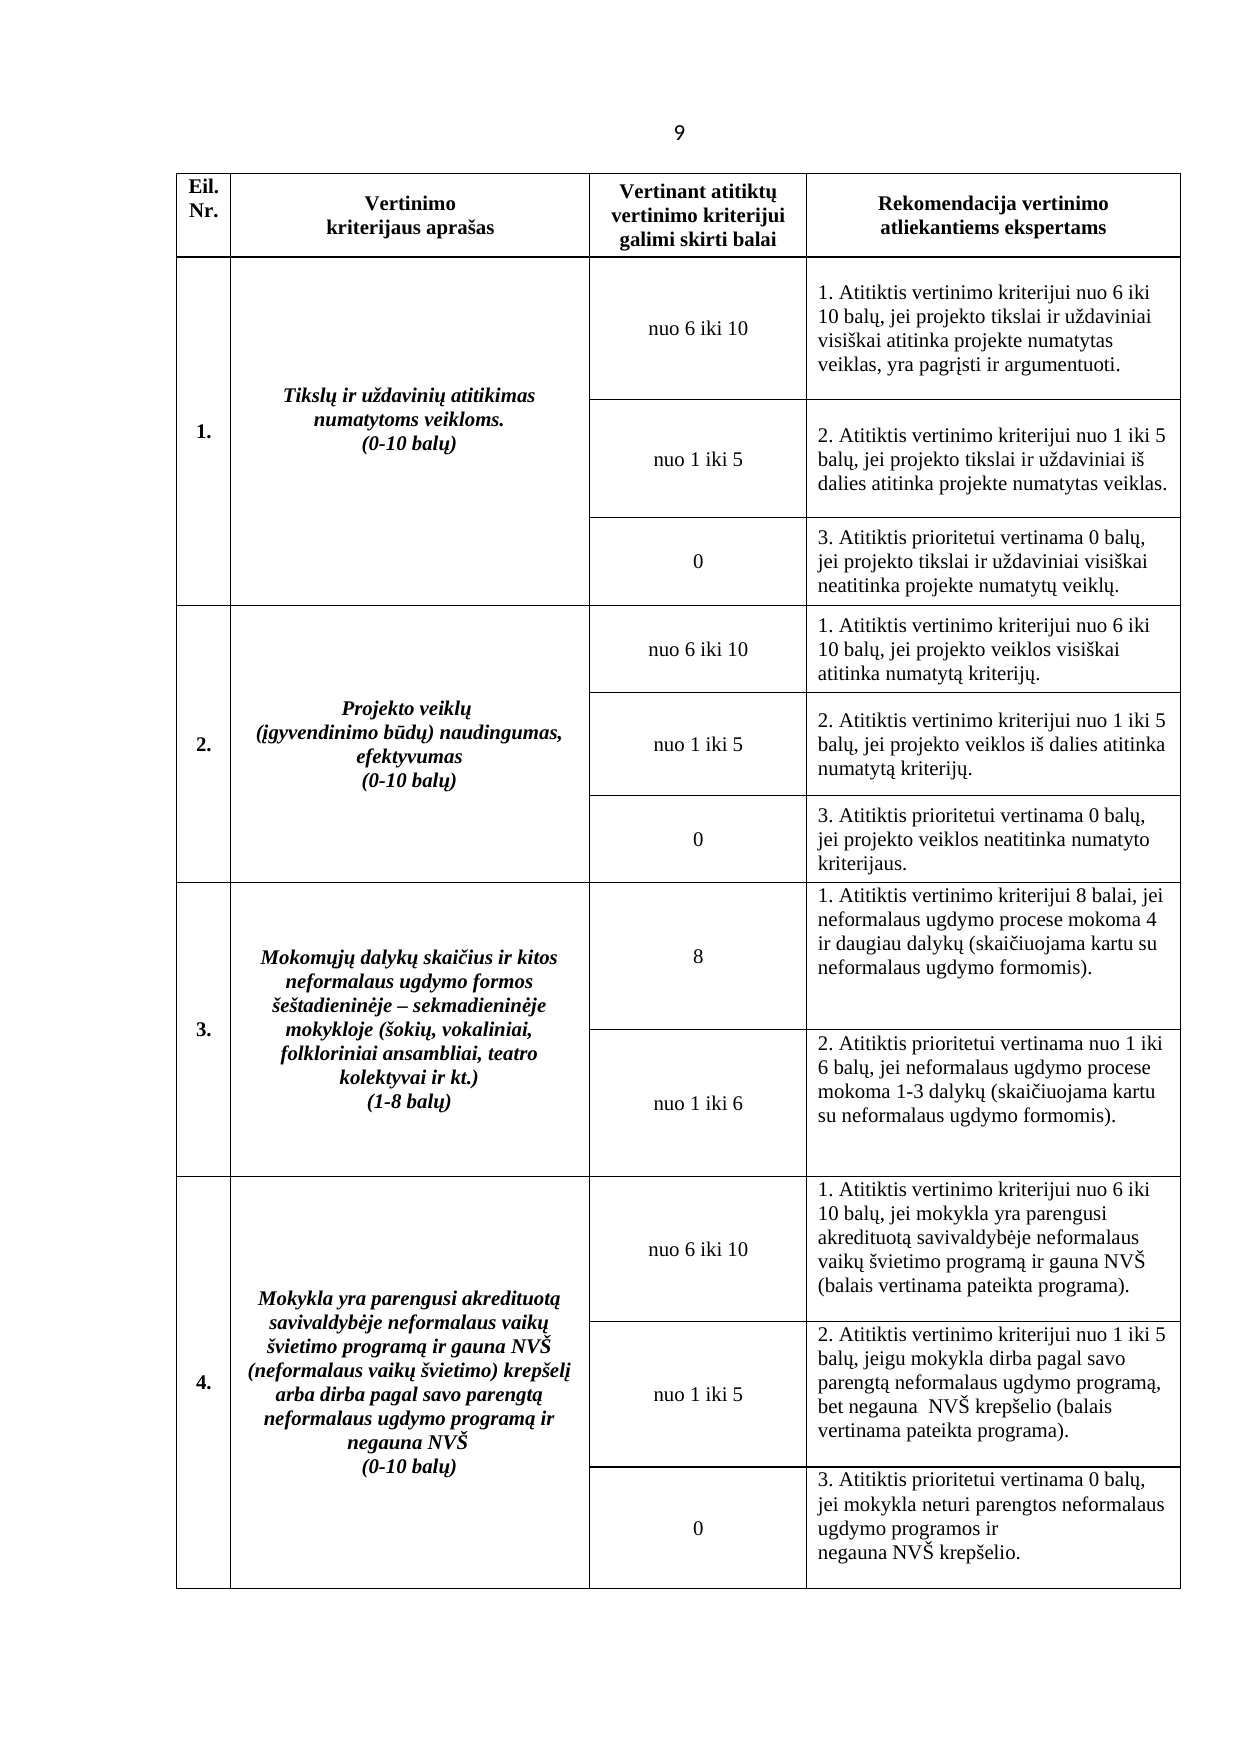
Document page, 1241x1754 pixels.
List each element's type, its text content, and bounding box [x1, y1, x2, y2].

table_header Rekomendacija vertinimo atliekantiems ekspertams [807, 174, 1180, 256]
table_cell nuo 6 iki 10 [590, 258, 806, 399]
table_cell nuo 1 iki 5 [590, 400, 806, 517]
table_cell Mokomųjų dalykų skaičius ir kitos neformalaus ugdymo formos šeštadieninėje – sekmadieninėje mokykloje (šokių, vokaliniai, folkloriniai ansambliai, teatro kolektyvai ir kt.) (1-8 balų) [231, 883, 589, 1176]
table_cell 0 [590, 796, 806, 882]
table_cell 2. Atitiktis vertinimo kriterijui nuo 1 iki 5 balų, jeigu mokykla dirba pagal savo parengtą neformalaus ugdymo programą, bet negauna NVŠ krepšelio (balais vertinama pateikta programa). [807, 1322, 1180, 1466]
table_cell 1. Atitiktis vertinimo kriterijui nuo 6 iki 10 balų, jei projekto veiklos visiškai atitinka numatytą kriterijų. [807, 606, 1180, 692]
table_cell nuo 1 iki 5 [590, 693, 806, 795]
table_header Vertinimo kriterijaus aprašas [231, 174, 589, 256]
table_cell 4. [177, 1177, 230, 1588]
table_cell 3. Atitiktis prioritetui vertinama 0 balų, jei mokykla neturi parengtos neformalaus ugdymo programos ir negauna NVŠ krepšelio. [807, 1468, 1180, 1588]
table_cell 1. [177, 258, 230, 604]
table_cell Tikslų ir uždavinių atitikimas numatytoms veikloms. (0-10 balų) [231, 258, 589, 604]
table_cell Mokykla yra parengusi akredituotą savivaldybėje neformalaus vaikų švietimo programą ir gauna NVŠ (neformalaus vaikų švietimo) krepšelį arba dirba pagal savo parengtą neformalaus ugdymo programą ir negauna NVŠ (0-10 balų) [231, 1177, 589, 1588]
table_cell nuo 6 iki 10 [590, 1177, 806, 1321]
table_cell 2. Atitiktis vertinimo kriterijui nuo 1 iki 5 balų, jei projekto veiklos iš dalies atitinka numatytą kriterijų. [807, 693, 1180, 795]
table_cell nuo 1 iki 5 [590, 1322, 806, 1466]
table_header Vertinant atitiktų vertinimo kriterijui galimi skirti balai [590, 174, 806, 256]
table_cell 0 [590, 518, 806, 604]
table_cell 3. Atitiktis prioritetui vertinama 0 balų, jei projekto tikslai ir uždaviniai visiškai neatitinka projekte numatytų veiklų. [807, 518, 1180, 604]
table_cell 3. [177, 883, 230, 1176]
table_cell Projekto veiklų (įgyvendinimo būdų) naudingumas, efektyvumas (0-10 balų) [231, 606, 589, 882]
table_cell 1. Atitiktis vertinimo kriterijui nuo 6 iki 10 balų, jei mokykla yra parengusi akredituotą savivaldybėje neformalaus vaikų švietimo programą ir gauna NVŠ (balais vertinama pateikta programa). [807, 1177, 1180, 1321]
table_cell 8 [590, 883, 806, 1029]
table_cell 2. Atitiktis vertinimo kriterijui nuo 1 iki 5 balų, jei projekto tikslai ir uždaviniai iš dalies atitinka projekte numatytas veiklas. [807, 400, 1180, 517]
table_cell 1. Atitiktis vertinimo kriterijui 8 balai, jei neformalaus ugdymo procese mokoma 4 ir daugiau dalykų (skaičiuojama kartu su neformalaus ugdymo formomis). [807, 883, 1180, 1029]
table_header Eil. Nr. [177, 174, 230, 256]
table_cell 0 [590, 1468, 806, 1588]
table_cell 2. Atitiktis prioritetui vertinama nuo 1 iki 6 balų, jei neformalaus ugdymo procese mokoma 1-3 dalykų (skaičiuojama kartu su neformalaus ugdymo formomis). [807, 1030, 1180, 1176]
table_cell nuo 1 iki 6 [590, 1030, 806, 1176]
table_cell 1. Atitiktis vertinimo kriterijui nuo 6 iki 10 balų, jei projekto tikslai ir uždaviniai visiškai atitinka projekte numatytas veiklas, yra pagrįsti ir argumentuoti. [807, 258, 1180, 399]
table_cell nuo 6 iki 10 [590, 606, 806, 692]
table_cell 3. Atitiktis prioritetui vertinama 0 balų, jei projekto veiklos neatitinka numatyto kriterijaus. [807, 796, 1180, 882]
table_cell 2. [177, 606, 230, 882]
